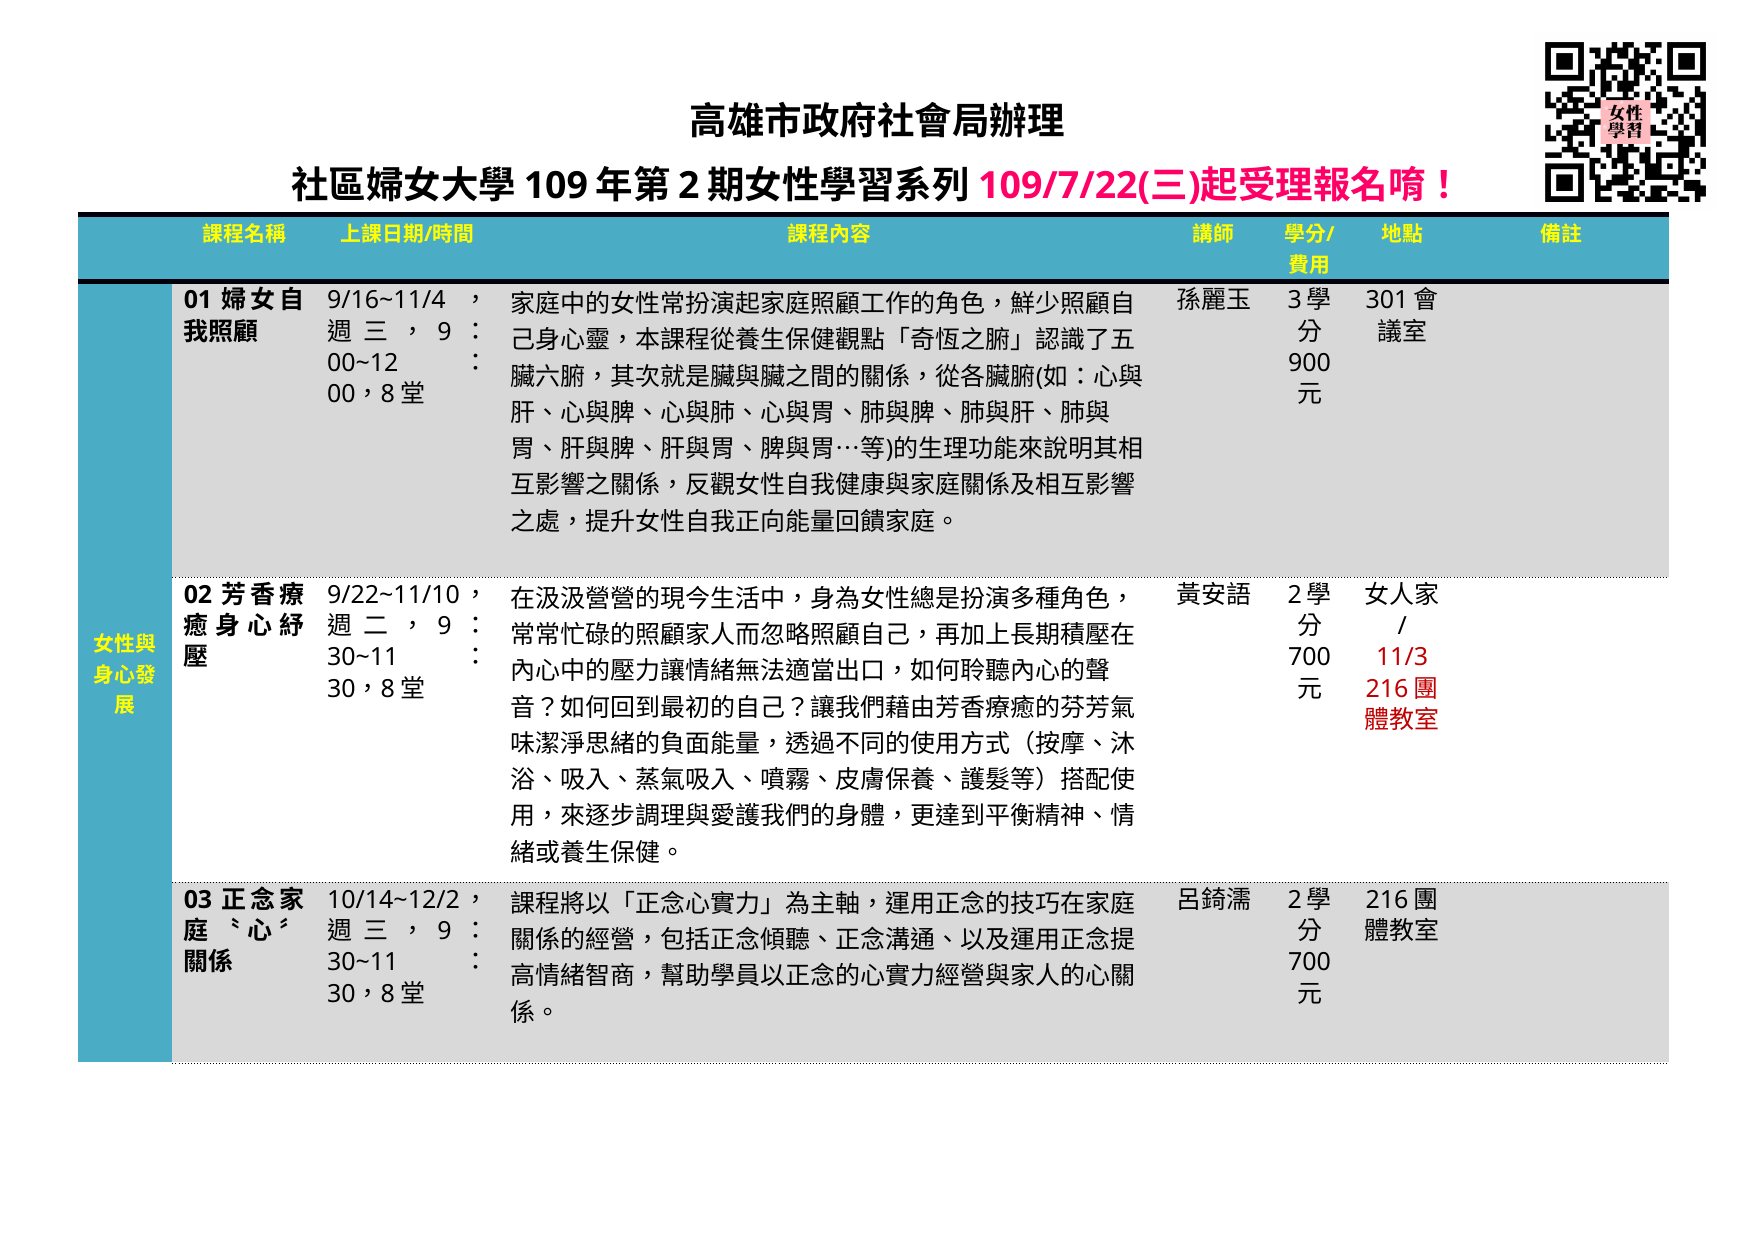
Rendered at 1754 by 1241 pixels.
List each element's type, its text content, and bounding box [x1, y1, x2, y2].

table_cell 課程將以「正念心實力」為主軸，運用正念的技巧在家庭關係的經營，包括正念傾聽、正念溝通、以及運用正念提高情緒智商，幫助學員以正念的心實力經營與家人的心關係。 [499, 882, 1159, 1062]
table_header 學分/ 費用 [1268, 217, 1351, 279]
table_cell 2學分 700元 [1268, 577, 1351, 882]
table_header 講師 [1159, 217, 1268, 279]
table_header 課程名稱 [172, 217, 316, 279]
table_cell [1453, 882, 1669, 1062]
table_cell 黃安語 [1159, 577, 1268, 882]
table_header 地點 [1351, 217, 1453, 279]
table_cell 03正念家庭〝心〞關係 [172, 882, 316, 1062]
table_cell 01婦女自我照顧 [172, 284, 316, 577]
table_header 上課日期/時間 [316, 217, 499, 279]
table_header [78, 217, 172, 279]
table_cell 女人家/ 11/3 216團體教室 [1351, 577, 1453, 882]
table_cell 在汲汲營營的現今生活中，身為女性總是扮演多種角色，常常忙碌的照顧家人而忽略照顧自己，再加上長期積壓在內心中的壓力讓情緒無法適當出口，如何聆聽內心的聲音？如何回到最初的自己？讓我們藉由芳香療癒的芬芳氣味潔淨思緒的負面能量，透過不同的使用方式（按摩、沐浴、吸入、蒸氣吸入、噴霧、皮膚保養、護髮等）搭配使用，來逐步調理與愛護我們的身體，更達到平衡精神、情緒或養生保健。 [499, 577, 1159, 882]
table_cell 216團體教室 [1351, 882, 1453, 1062]
table_cell 9/16~11/4，週三，9：00~12：00，8堂 [316, 284, 499, 577]
table_cell 10/14~12/2，週三，9：30~11：30，8堂 [316, 882, 499, 1062]
table_cell 3學分 900元 [1268, 284, 1351, 577]
table_cell 呂錡濡 [1159, 882, 1268, 1062]
table_cell 2學分700元 [1268, 882, 1351, 1062]
table_cell [1453, 284, 1669, 577]
table_cell 301會議室 [1351, 284, 1453, 577]
table_cell 孫麗玉 [1159, 284, 1268, 577]
table_cell 家庭中的女性常扮演起家庭照顧工作的角色，鮮少照顧自己身心靈，本課程從養生保健觀點「奇恆之腑」認識了五臟六腑，其次就是臟與臟之間的關係，從各臟腑(如：心與肝、心與脾、心與肺、心與胃、肺與脾、肺與肝、肺與胃、肝與脾、肝與胃、脾與胃…等)的生理功能來說明其相互影響之關係，反觀女性自我健康與家庭關係及相互影響之處，提升女性自我正向能量回饋家庭。 [499, 284, 1159, 577]
table_cell 9/22~11/10，週二，9：30~11：30，8堂 [316, 577, 499, 882]
table_cell 02芳香療癒身心紓壓 [172, 577, 316, 882]
table_header 課程內容 [499, 217, 1159, 279]
table_header 備註 [1453, 217, 1669, 279]
table_cell [1453, 577, 1669, 882]
table_cell 女性與身心發展 [78, 284, 172, 1062]
picture [1534, 31, 1717, 213]
